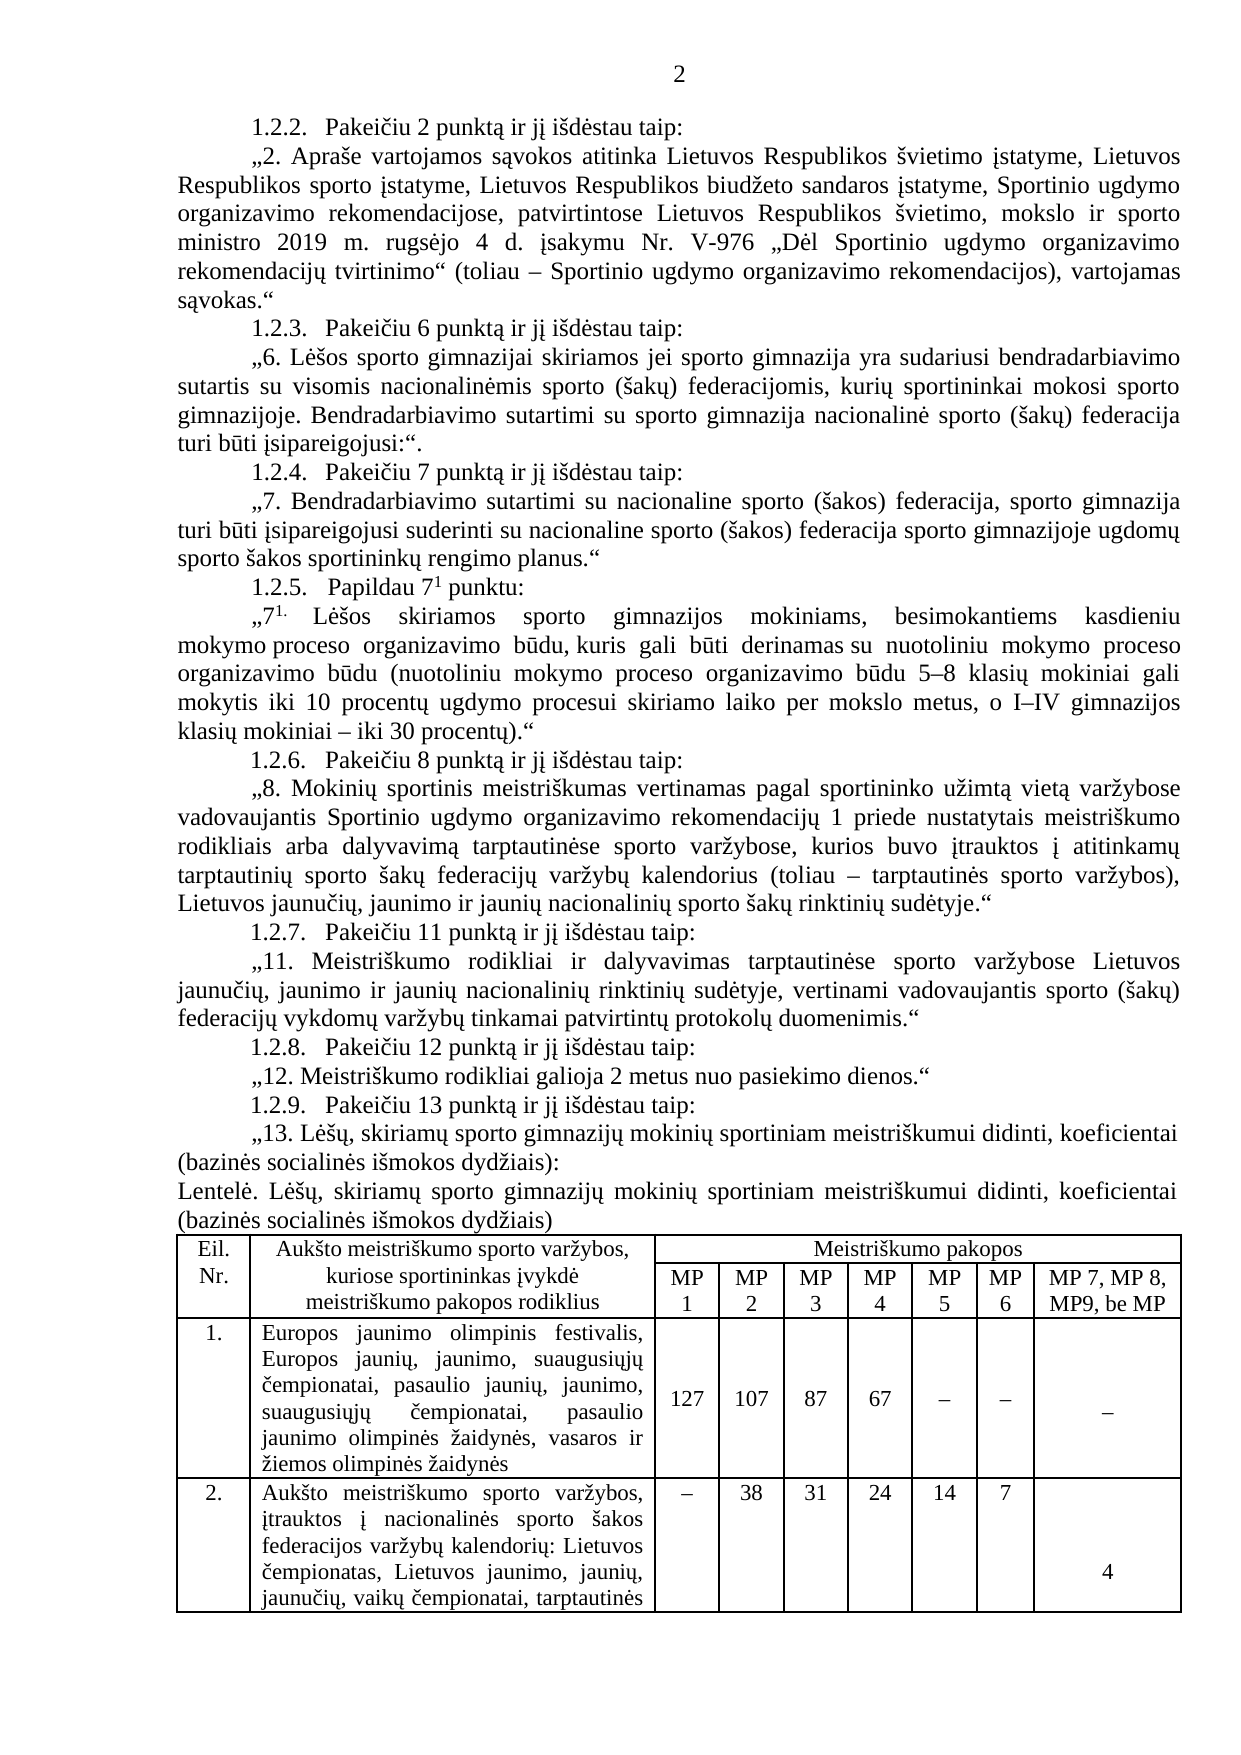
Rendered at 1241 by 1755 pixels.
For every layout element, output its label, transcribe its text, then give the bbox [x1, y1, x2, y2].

text 1.2.4. Pakeičiu 7 punktą ir jį išdėstau taip: [177, 457, 1179, 486]
text 1.2.3. Pakeičiu 6 punktą ir jį išdėstau taip: [177, 313, 1179, 342]
table_cell – [1035, 1319, 1180, 1477]
text „2. Apraše vartojamos sąvokos atitinka Lietuvos Respublikos švietimo įstatyme, Lietuvos Respublikos sporto įstatyme, Lietuvos Respublikos biudžeto sandaros įstatyme, Sportinio ugdymo organizavimo rekomendacijose, patvirtintose Lietuvos Respublikos švietimo, mokslo ir sporto ministro 2019 m. rugsėjo 4 d. įsakymu Nr. V-976 „Dėl Sportinio ugdymo organizavimo rekomendacijų tvirtinimo“ (toliau – Sportinio ugdymo organizavimo rekomendacijos), vartojamas sąvokas.“ [177, 141, 1181, 313]
table_cell Europos jaunimo olimpinis festivalis, Europos jaunių, jaunimo, suaugusiųjų čempionatai, pasaulio jaunių, jaunimo, suaugusiųjų čempionatai, pasaulio jaunimo olimpinės žaidynės, vasaros ir žiemos olimpinės žaidynės [251, 1319, 654, 1477]
table_header Eil. Nr. [178, 1236, 249, 1317]
text „13. Lėšų, skiriamų sporto gimnazijų mokinių sportiniam meistriškumui didinti, koeficientai (bazinės socialinės išmokos dydžiais): [177, 1118, 1178, 1176]
table_cell – [656, 1479, 718, 1611]
table_cell 38 [720, 1479, 783, 1611]
text Lentelė. Lėšų, skiriamų sporto gimnazijų mokinių sportiniam meistriškumui didinti, koeficientai (bazinės socialinės išmokos dydžiais) [177, 1176, 1178, 1233]
table_header Aukšto meistriškumo sporto varžybos, kuriose sportininkas įvykdė meistriškumo pakopos rodiklius [251, 1236, 654, 1317]
table_cell 107 [720, 1319, 783, 1477]
text 1.2.6. Pakeičiu 8 punktą ir jį išdėstau taip: [250, 745, 1179, 773]
text „6. Lėšos sporto gimnazijai skiriamos jei sporto gimnazija yra sudariusi bendradarbiavimo sutartis su visomis nacionalinėmis sporto (šakų) federacijomis, kurių sportininkai mokosi sporto gimnazijoje. Bendradarbiavimo sutartimi su sporto gimnazija nacionalinė sporto (šakų) federacija turi būti įsipareigojusi:“. [177, 342, 1181, 457]
table_cell 67 [849, 1319, 911, 1477]
table_cell 87 [785, 1319, 847, 1477]
table_cell 31 [785, 1479, 847, 1611]
table_cell 1. [178, 1319, 249, 1477]
text „8. Mokinių sportinis meistriškumas vertinamas pagal sportininko užimtą vietą varžybose vadovaujantis Sportinio ugdymo organizavimo rekomendacijų 1 priede nustatytais meistriškumo rodikliais arba dalyvavimą tarptautinėse sporto varžybose, kurios buvo įtrauktos į atitinkamų tarptautinių sporto šakų federacijų varžybų kalendorius (toliau – tarptautinės sporto varžybos), Lietuvos jaunučių, jaunimo ir jaunių nacionalinių sporto šakų rinktinių sudėtyje.“ [177, 773, 1181, 917]
text 1.2.5. Papildau 71 punktu: [177, 572, 1181, 601]
table_cell MP 5 [913, 1264, 976, 1317]
text 1.2.7. Pakeičiu 11 punktą ir jį išdėstau taip: [250, 917, 1179, 946]
table_cell MP 4 [849, 1264, 911, 1317]
table_cell Aukšto meistriškumo sporto varžybos, įtrauktos į nacionalinės sporto šakos federacijos varžybų kalendorių: Lietuvos čempionatas, Lietuvos jaunimo, jaunių, jaunučių, vaikų čempionatai, tarptautinės [251, 1479, 654, 1611]
table_cell MP 2 [720, 1264, 783, 1317]
table_cell MP 6 [978, 1264, 1033, 1317]
table_cell 4 [1035, 1479, 1180, 1611]
text 1.2.9. Pakeičiu 13 punktą ir jį išdėstau taip: [250, 1090, 1181, 1118]
table_cell 24 [849, 1479, 911, 1611]
table_cell MP 3 [785, 1264, 847, 1317]
text „11. Meistriškumo rodikliai ir dalyvavimas tarptautinėse sporto varžybose Lietuvos jaunučių, jaunimo ir jaunių nacionalinių rinktinių sudėtyje, vertinami vadovaujantis sporto (šakų) federacijų vykdomų varžybų tinkamai patvirtintų protokolų duomenimis.“ [177, 946, 1181, 1032]
table_cell 127 [656, 1319, 718, 1477]
table_cell MP 7, MP 8, MP9, be MP [1035, 1264, 1180, 1317]
table_cell – [913, 1319, 976, 1477]
text 1.2.2. Pakeičiu 2 punktą ir jį išdėstau taip: [177, 112, 1179, 141]
text „71. Lėšos skiriamos sporto gimnazijos mokiniams, besimokantiems kasdieniu mokymo proceso organizavimo būdu, kuris gali būti derinamas su nuotoliniu mokymo proceso organizavimo būdu (nuotoliniu mokymo proceso organizavimo būdu 5–8 klasių mokiniai gali mokytis iki 10 procentų ugdymo procesui skiriamo laiko per mokslo metus, o I–IV gimnazijos klasių mokiniai – iki 30 procentų).“ [177, 601, 1181, 745]
text „12. Meistriškumo rodikliai galioja 2 metus nuo pasiekimo dienos.“ [177, 1061, 1181, 1090]
table_header Meistriškumo pakopos [656, 1236, 1180, 1262]
table_cell – [978, 1319, 1033, 1477]
text 1.2.8. Pakeičiu 12 punktą ir jį išdėstau taip: [250, 1032, 1181, 1061]
table_cell MP 1 [656, 1264, 718, 1317]
text „7. Bendradarbiavimo sutartimi su nacionaline sporto (šakos) federacija, sporto gimnazija turi būti įsipareigojusi suderinti su nacionaline sporto (šakos) federacija sporto gimnazijoje ugdomų sporto šakos sportininkų rengimo planus.“ [177, 486, 1181, 572]
table_cell 2. [178, 1479, 249, 1611]
table_cell 7 [978, 1479, 1033, 1611]
table_cell 14 [913, 1479, 976, 1611]
